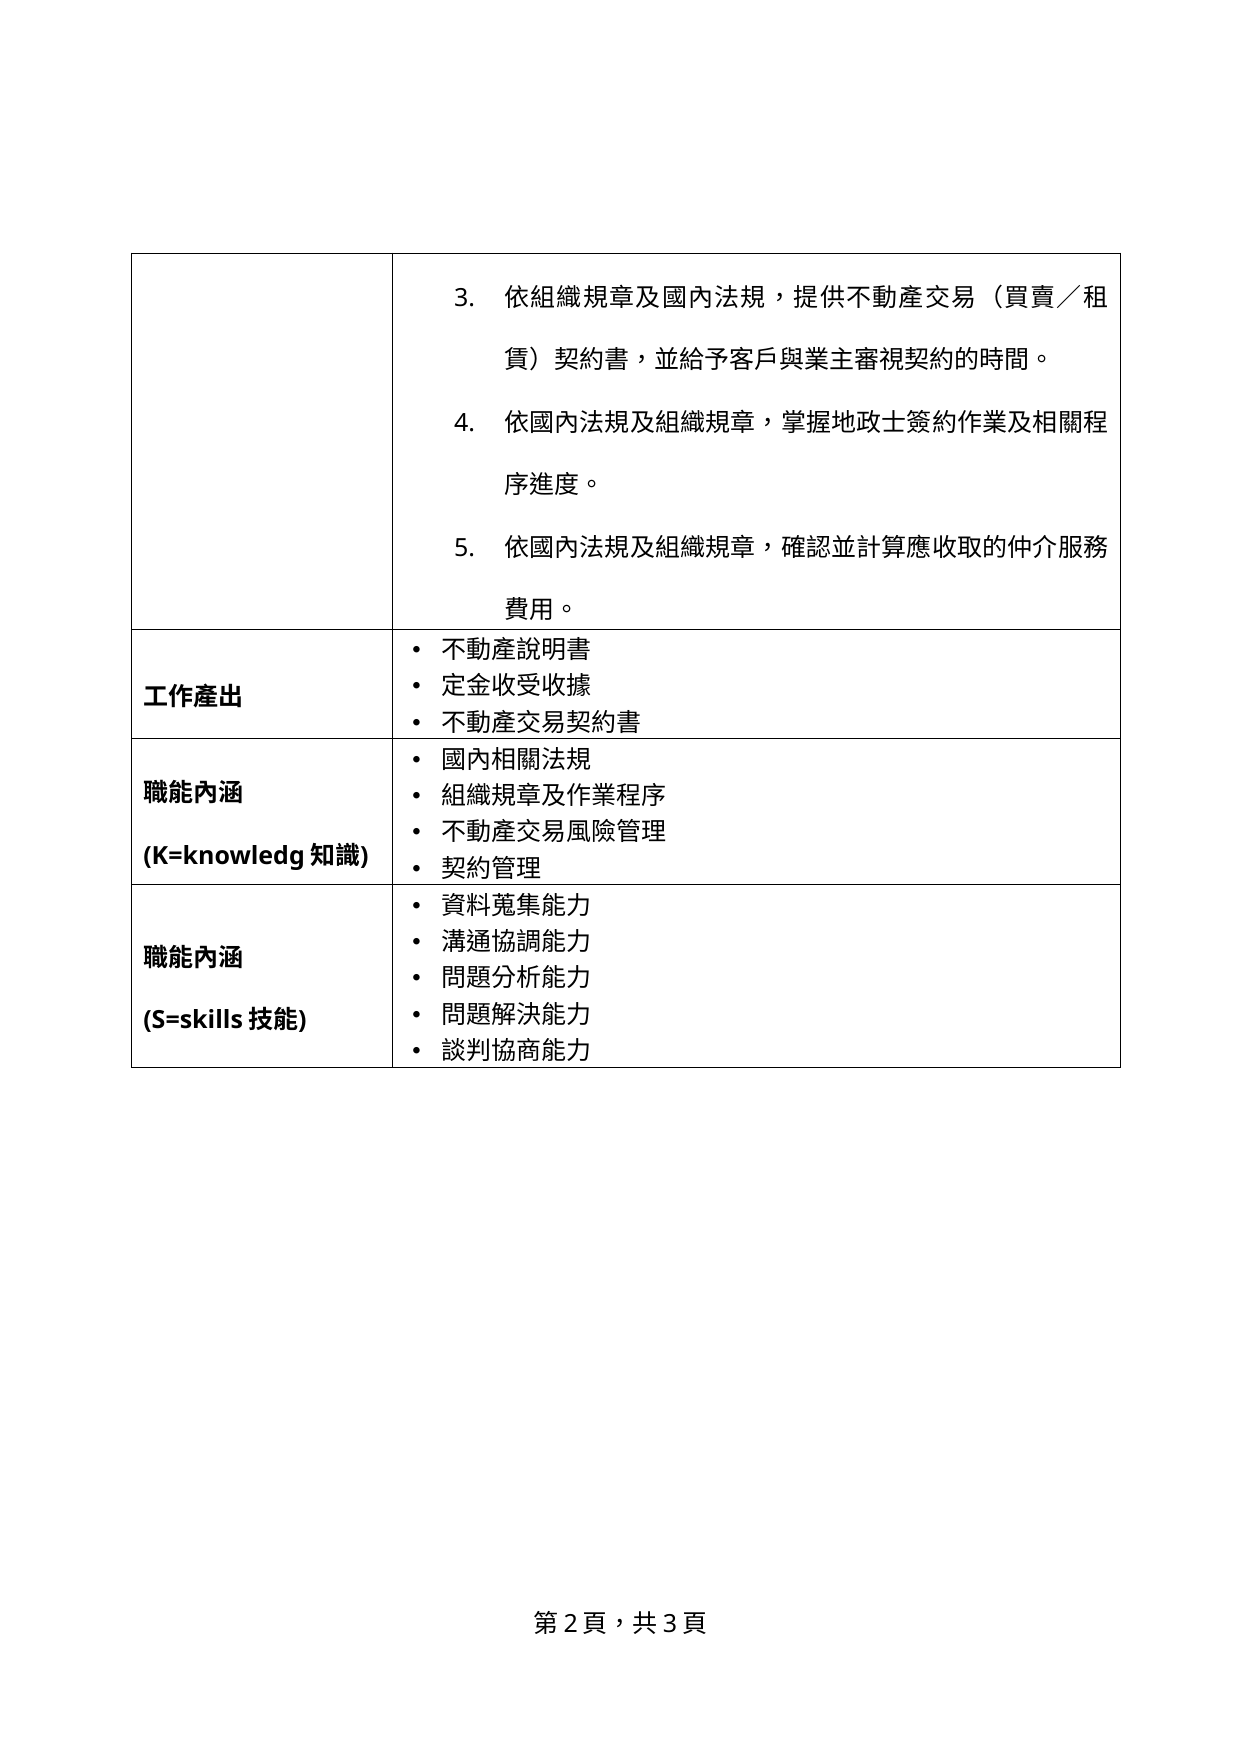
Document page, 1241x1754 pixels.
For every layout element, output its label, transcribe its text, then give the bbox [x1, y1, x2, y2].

table_cell 提供資料並促進成交 向業主提供報價資訊，並依銷售／租賃客戶的可能選擇，協助業主做出決定。 依組織規章，提供客戶建議並解決客戶疑慮、客戶與業主間衝突。 依不動產說明書應記載及不得記載事項，提供客戶詳實的各項資訊。 依國內法規及組織規章，收受及保管定金，並能於完成銷售／租賃後，進行結算管理。 協助完成締約作業 依國內法規及組織規章，解釋並遵守銷售／租賃不動產的限制和違反限制的制裁。 依國內法規及組織規章，確認定型化契約及不動產說明書記載及不得記載的內容。 依組織規章及國內法規，提供不動產交易（買賣／租賃）契約書，並給予客戶與業主審視契約的時間。 依國內法規及組織規章，掌握地政士簽約作業及相關程序進度。 依國內法規及組織規章，確認並計算應收取的仲介服務費用。 [393, 254, 1120, 628]
table_cell 不動產說明書 定金收受收據 不動產交易契約書 [393, 630, 1120, 738]
table_cell 職能內涵 (S=skills技能) [132, 885, 392, 1067]
table_cell 職能內涵 (K=knowledg知識) [132, 739, 392, 884]
table_cell [132, 254, 392, 628]
table_cell 工作產出 [132, 630, 392, 738]
table_cell 國內相關法規 組織規章及作業程序 不動產交易風險管理 契約管理 [393, 739, 1120, 884]
table_cell 資料蒐集能力 溝通協調能力 問題分析能力 問題解決能力 談判協商能力 [393, 885, 1120, 1067]
